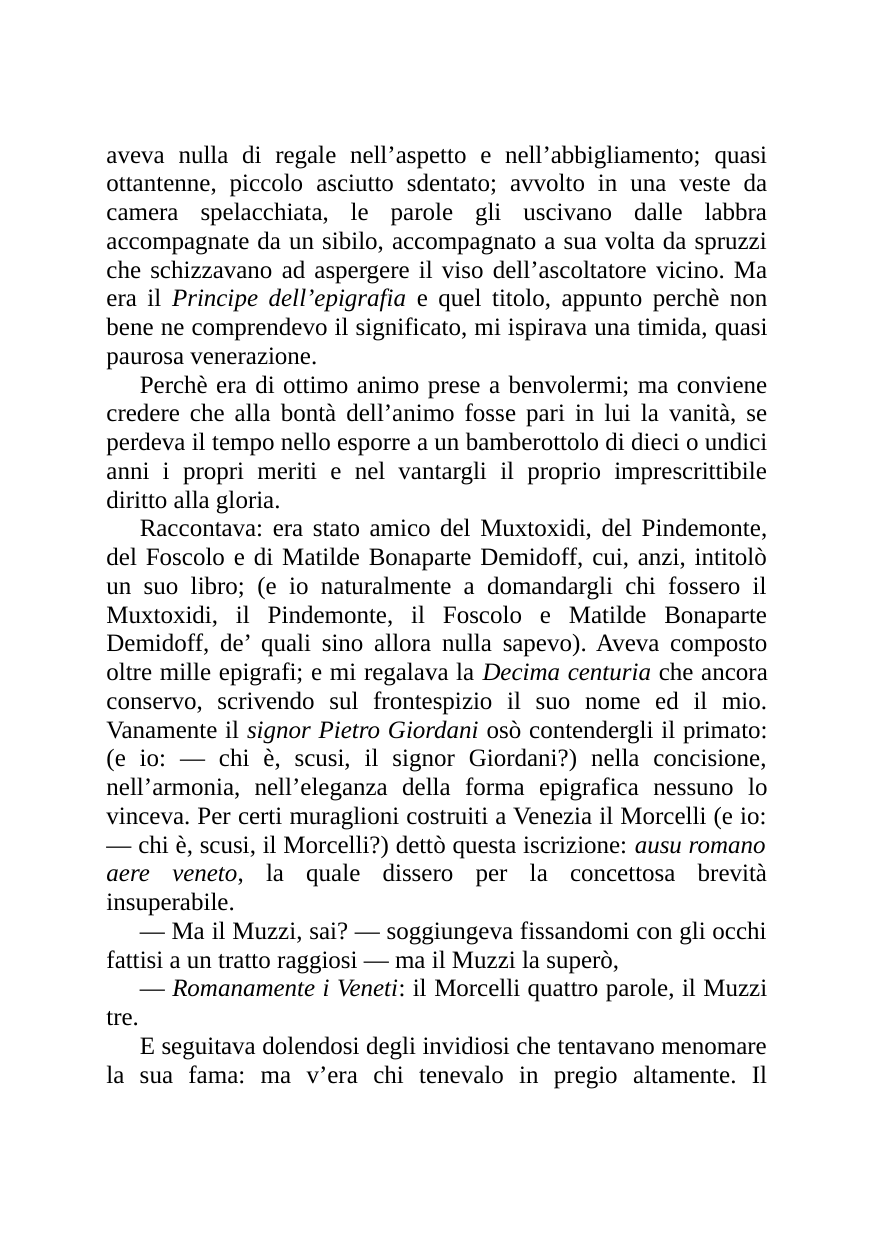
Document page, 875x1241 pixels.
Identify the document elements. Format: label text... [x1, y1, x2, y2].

text — Romanamente i Veneti: il Morcelli quattro parole, il Muzzi tre. [106, 973, 768, 1031]
text Perchè era di ottimo animo prese a benvolermi; ma conviene credere che alla bontà dell’animo fosse pari in lui la vanità, se perdeva il tempo nello esporre a un bamberottolo di dieci o undici anni i propri meriti e nel vantargli il proprio imprescrittibile diritto alla gloria. [106, 370, 768, 513]
text E seguitava dolendosi degli invidiosi che tentavano menomare la sua fama: ma v’era chi tenevalo in pregio altamente. Il [106, 1031, 768, 1088]
text — Ma il Muzzi, sai? — soggiungeva fissandomi con gli occhi fattisi a un tratto raggiosi — ma il Muzzi la superò, [106, 916, 768, 973]
text Raccontava: era stato amico del Muxtoxidi, del Pindemonte, del Foscolo e di Matilde Bonaparte Demidoff, cui, anzi, intitolò un suo libro; (e io naturalmente a domandargli chi fossero il Muxtoxidi, il Pindemonte, il Foscolo e Matilde Bonaparte Demidoff, de’ quali sino allora nulla sapevo). Aveva composto oltre mille epigrafi; e mi regalava la Decima centuria che ancora conservo, scrivendo sul frontespizio il suo nome ed il mio. Vanamente il signor Pietro Giordani osò contendergli il primato: (e io: — chi è, scusi, il signor Giordani?) nella concisione, nell’armonia, nell’eleganza della forma epigrafica nessuno lo vinceva. Per certi muraglioni costruiti a Venezia il Morcelli (e io: — chi è, scusi, il Morcelli?) dettò questa iscrizione: ausu romano aere veneto, la quale dissero per la concettosa brevità insuperabile. [106, 513, 768, 916]
text aveva nulla di regale nell’aspetto e nell’abbigliamento; quasi ottantenne, piccolo asciutto sdentato; avvolto in una veste da camera spelacchiata, le parole gli uscivano dalle labbra accompagnate da un sibilo, accompagnato a sua volta da spruzzi che schizzavano ad aspergere il viso dell’ascoltatore vicino. Ma era il Principe dell’epigrafia e quel titolo, appunto perchè non bene ne comprendevo il significato, mi ispirava una timida, quasi paurosa venerazione. [106, 140, 768, 370]
